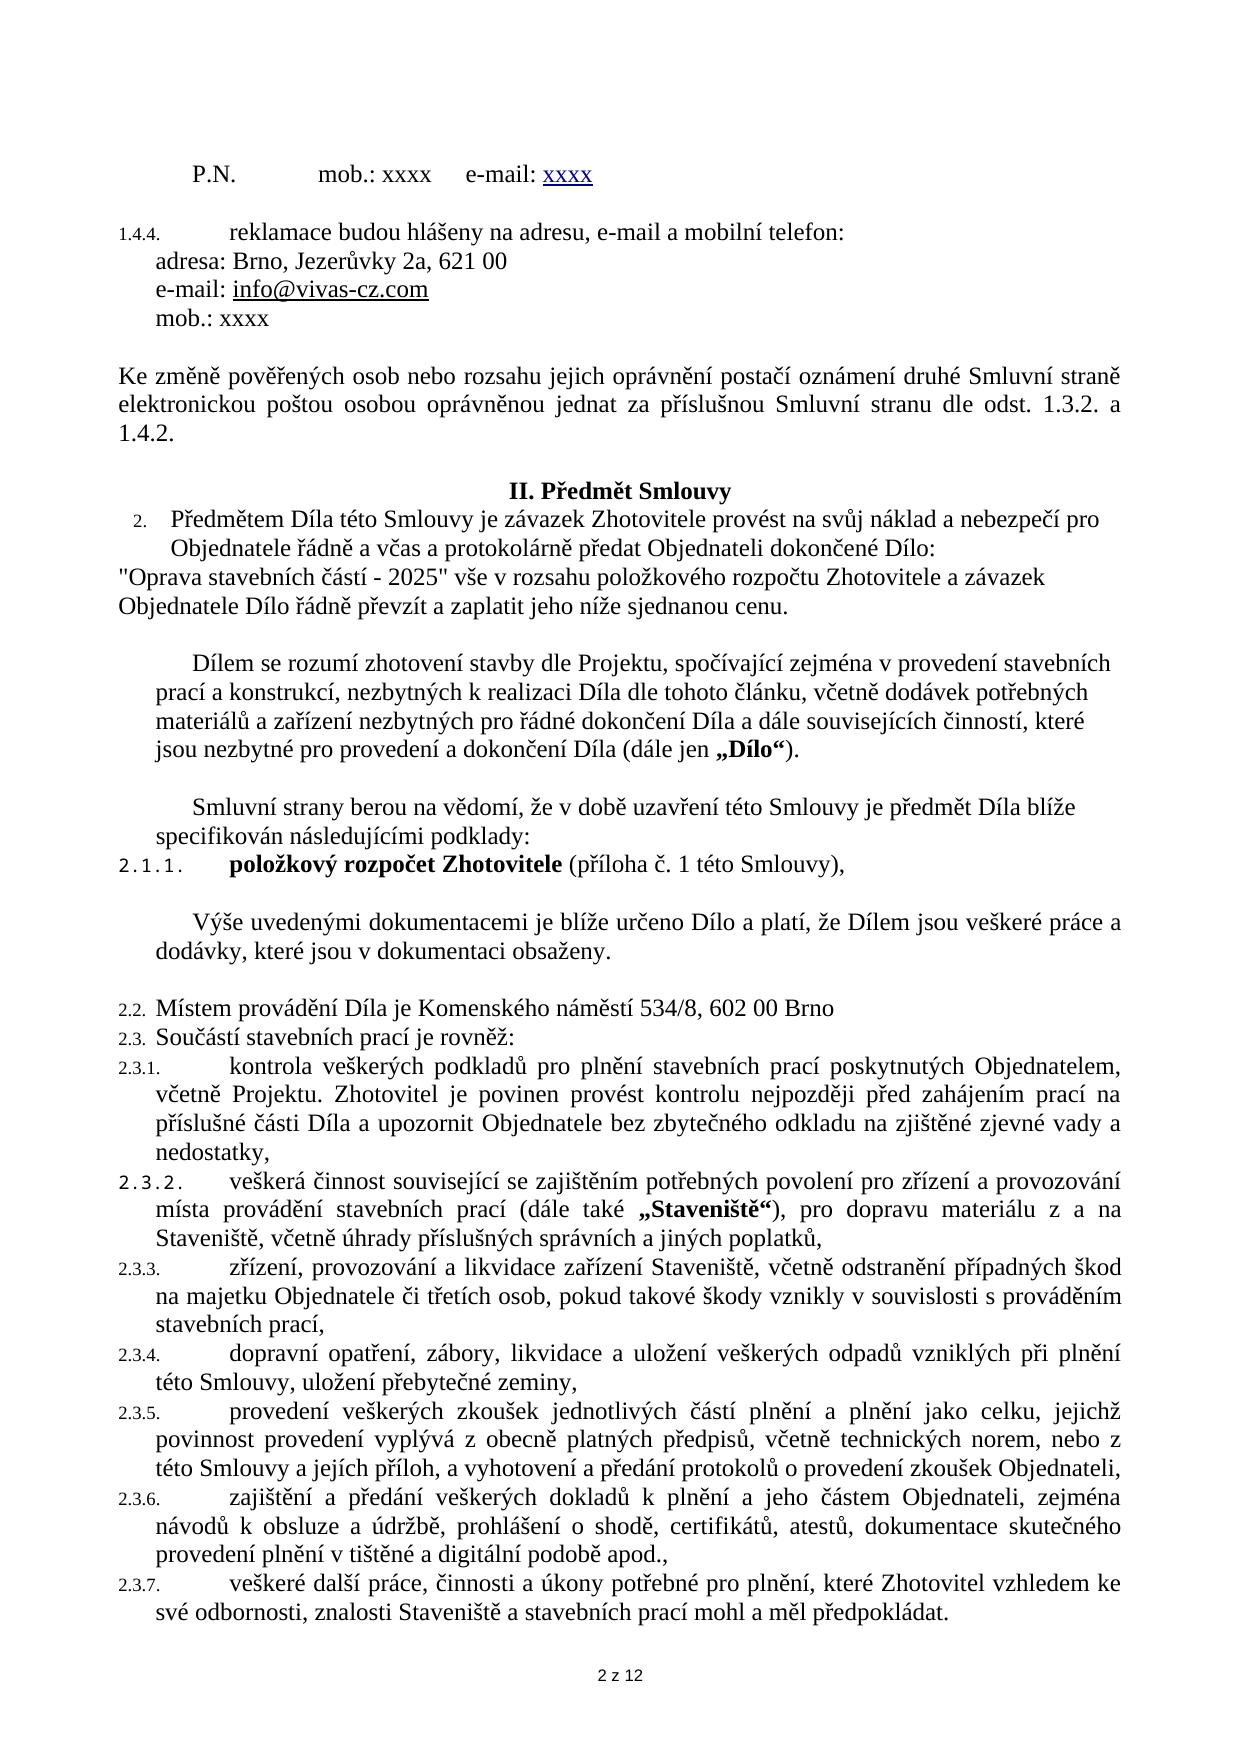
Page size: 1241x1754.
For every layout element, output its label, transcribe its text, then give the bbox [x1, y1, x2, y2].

list zajištění a předání veškerých dokladů k plnění a jeho částem Objednateli, zejména návodů k obsluze a údržbě, prohlášení o shodě, certifikátů, atestů, dokumentace skutečného provedení plnění v tištěné a digitální podobě apod., [118, 1482, 1122, 1568]
subtitle II. Předmět Smlouvy [118, 476, 1122, 504]
text mob.: xxxx [118, 303, 1122, 332]
text Dílem se rozumí zhotovení stavby dle Projektu, spočívající zejména v provedení stavebních prací a konstrukcí, nezbytných k realizaci Díla dle tohoto článku, včetně dodávek potřebných materiálů a zařízení nezbytných pro řádné dokončení Díla a dále souvisejících činností, které jsou nezbytné pro provedení a dokončení Díla (dále jen „Dílo“). [155, 648, 1122, 763]
text Smluvní strany berou na vědomí, že v době uzavření této Smlouvy je předmět Díla blíže specifikován následujícími podklady: [156, 792, 1122, 849]
list veškeré další práce, činnosti a úkony potřebné pro plnění, které Zhotovitel vzhledem ke své odbornosti, znalosti Staveniště a stavebních prací mohl a měl předpokládat. [118, 1568, 1122, 1626]
list položkový rozpočet Zhotovitele (příloha č. 1 této Smlouvy), [118, 849, 1122, 878]
list kontrola veškerých podkladů pro plnění stavebních prací poskytnutých Objednatelem, včetně Projektu. Zhotovitel je povinen provést kontrolu nejpozději před zahájením prací na příslušné části Díla a upozornit Objednatele bez zbytečného odkladu na zjištěné zjevné vady a nedostatky, [118, 1051, 1122, 1166]
list zřízení, provozování a likvidace zařízení Staveniště, včetně odstranění případných škod na majetku Objednatele či třetích osob, pokud takové škody vznikly v souvislosti s prováděním stavebních prací, [118, 1252, 1122, 1338]
text adresa: Brno, Jezerůvky 2a, 621 00 [118, 246, 1122, 274]
list Předmětem Díla této Smlouvy je závazek Zhotovitele provést na svůj náklad a nebezpečí pro Objednatele řádně a včas a protokolárně předat Objednateli dokončené Dílo: [133, 504, 1122, 562]
text P.N. mob.: xxxx e-mail: xxxx [170, 159, 1122, 188]
list veškerá činnost související se zajištěním potřebných povolení pro zřízení a provozování místa provádění stavebních prací (dále také „Staveniště“), pro dopravu materiálu z a na Staveniště, včetně úhrady příslušných správních a jiných poplatků, [118, 1166, 1122, 1252]
text "Oprava stavebních částí - 2025" vše v rozsahu položkového rozpočtu Zhotovitele a závazek Objednatele Dílo řádně převzít a zaplatit jeho níže sjednanou cenu. [118, 562, 1122, 619]
text e-mail: info@vivas-cz.com [118, 274, 1122, 303]
list Součástí stavebních prací je rovněž: [118, 1022, 1122, 1051]
list dopravní opatření, zábory, likvidace a uložení veškerých odpadů vzniklých při plnění této Smlouvy, uložení přebytečné zeminy, [118, 1338, 1122, 1396]
list provedení veškerých zkoušek jednotlivých částí plnění a plnění jako celku, jejichž povinnost provedení vyplývá z obecně platných předpisů, včetně technických norem, nebo z této Smlouvy a jejích příloh, a vyhotovení a předání protokolů o provedení zkoušek Objednateli, [118, 1396, 1122, 1482]
text Výše uvedenými dokumentacemi je blíže určeno Dílo a platí, že Dílem jsou veškeré práce a dodávky, které jsou v dokumentaci obsaženy. [155, 907, 1122, 964]
text Ke změně pověřených osob nebo rozsahu jejich oprávnění postačí oznámení druhé Smluvní straně elektronickou poštou osobou oprávněnou jednat za příslušnou Smluvní stranu dle odst. 1.3.2. a 1.4.2. [118, 361, 1122, 447]
list reklamace budou hlášeny na adresu, e-mail a mobilní telefon: [118, 217, 1122, 246]
list Místem provádění Díla je Komenského náměstí 534/8, 602 00 Brno [118, 993, 1122, 1022]
